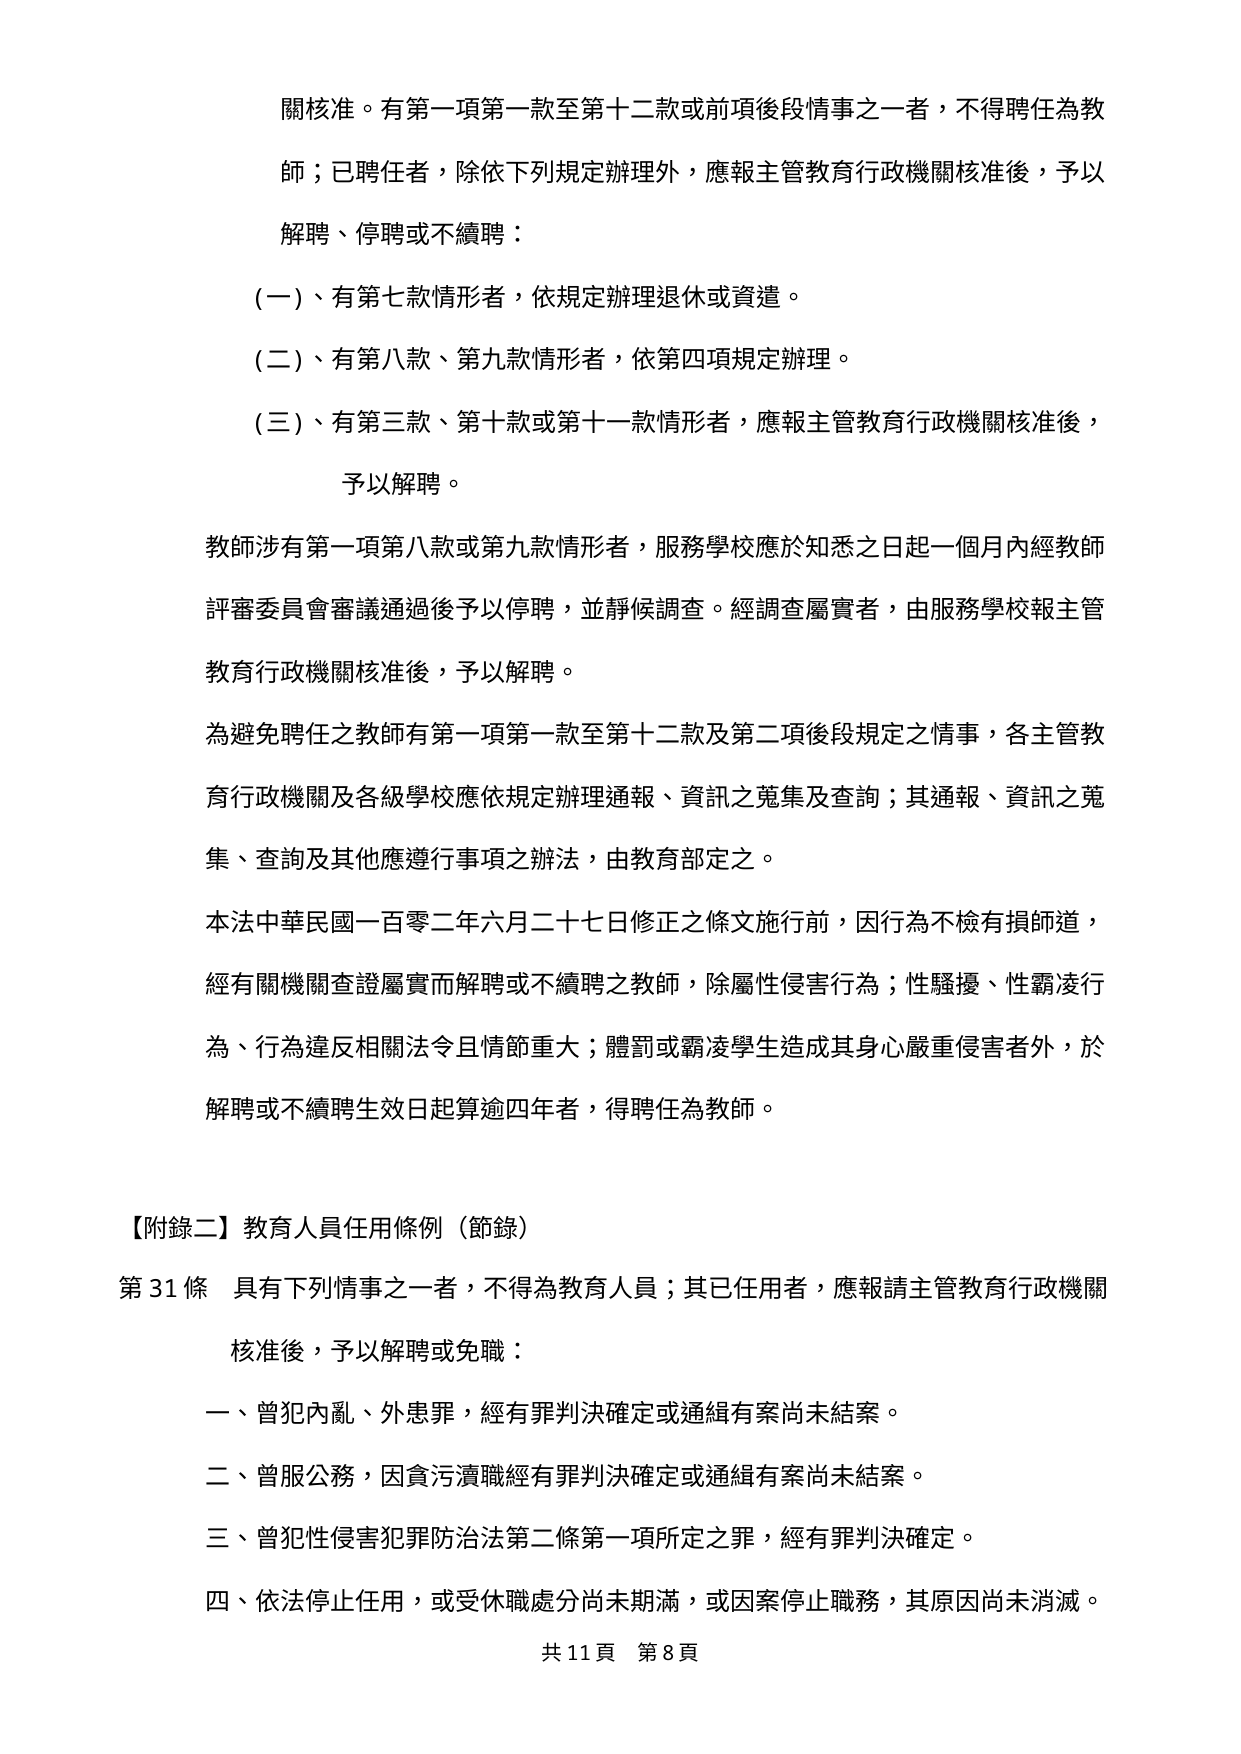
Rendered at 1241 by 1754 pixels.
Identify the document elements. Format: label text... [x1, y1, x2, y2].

text (一)、有第七款情形者，依規定辦理退休或資遣。 [118, 254, 1122, 316]
text (二)、有第八款、第九款情形者，依第四項規定辦理。 [118, 316, 1122, 379]
text 師；已聘任者，除依下列規定辦理外，應報主管教育行政機關核准後，予以 [206, 129, 1122, 191]
text 教育行政機關核准後，予以解聘。 [131, 629, 1122, 691]
text 一、曾犯內亂、外患罪，經有罪判決確定或通緝有案尚未結案。 [118, 1370, 1122, 1433]
text 二、曾服公務，因貪污瀆職經有罪判決確定或通緝有案尚未結案。 [118, 1433, 1122, 1495]
text (三)、有第三款、第十款或第十一款情形者，應報主管教育行政機關核准後， [118, 379, 1122, 441]
text 關核准。有第一項第一款至第十二款或前項後段情事之一者，不得聘任為教 [206, 66, 1122, 129]
text 解聘、停聘或不續聘： [206, 191, 1122, 254]
text 【附錄二】教育人員任用條例（節錄） [118, 1204, 1122, 1245]
text 本法中華民國一百零二年六月二十七日修正之條文施行前，因行為不檢有損師道，經有關機關查證屬實而解聘或不續聘之教師，除屬性侵害行為；性騷擾、性霸凌行為、行為違反相關法令且情節重大；體罰或霸凌學生造成其身心嚴重侵害者外，於解聘或不續聘生效日起算逾四年者，得聘任為教師。 [206, 879, 1122, 1129]
text 為避免聘任之教師有第一項第一款至第十二款及第二項後段規定之情事，各主管教育行政機關及各級學校應依規定辦理通報、資訊之蒐集及查詢；其通報、資訊之蒐集、查詢及其他應遵行事項之辦法，由教育部定之。 [206, 691, 1122, 879]
text 評審委員會審議通過後予以停聘，並靜候調查。經調查屬實者，由服務學校報主管 [131, 566, 1122, 629]
text 予以解聘。 [118, 441, 1122, 504]
text 第31條 具有下列情事之一者，不得為教育人員；其已任用者，應報請主管教育行政機關核准後，予以解聘或免職： [118, 1245, 1122, 1370]
text 四、依法停止任用，或受休職處分尚未期滿，或因案停止職務，其原因尚未消滅。 [118, 1558, 1122, 1620]
text 教師涉有第一項第八款或第九款情形者，服務學校應於知悉之日起一個月內經教師 [131, 504, 1122, 566]
text 三、曾犯性侵害犯罪防治法第二條第一項所定之罪，經有罪判決確定。 [118, 1495, 1122, 1558]
